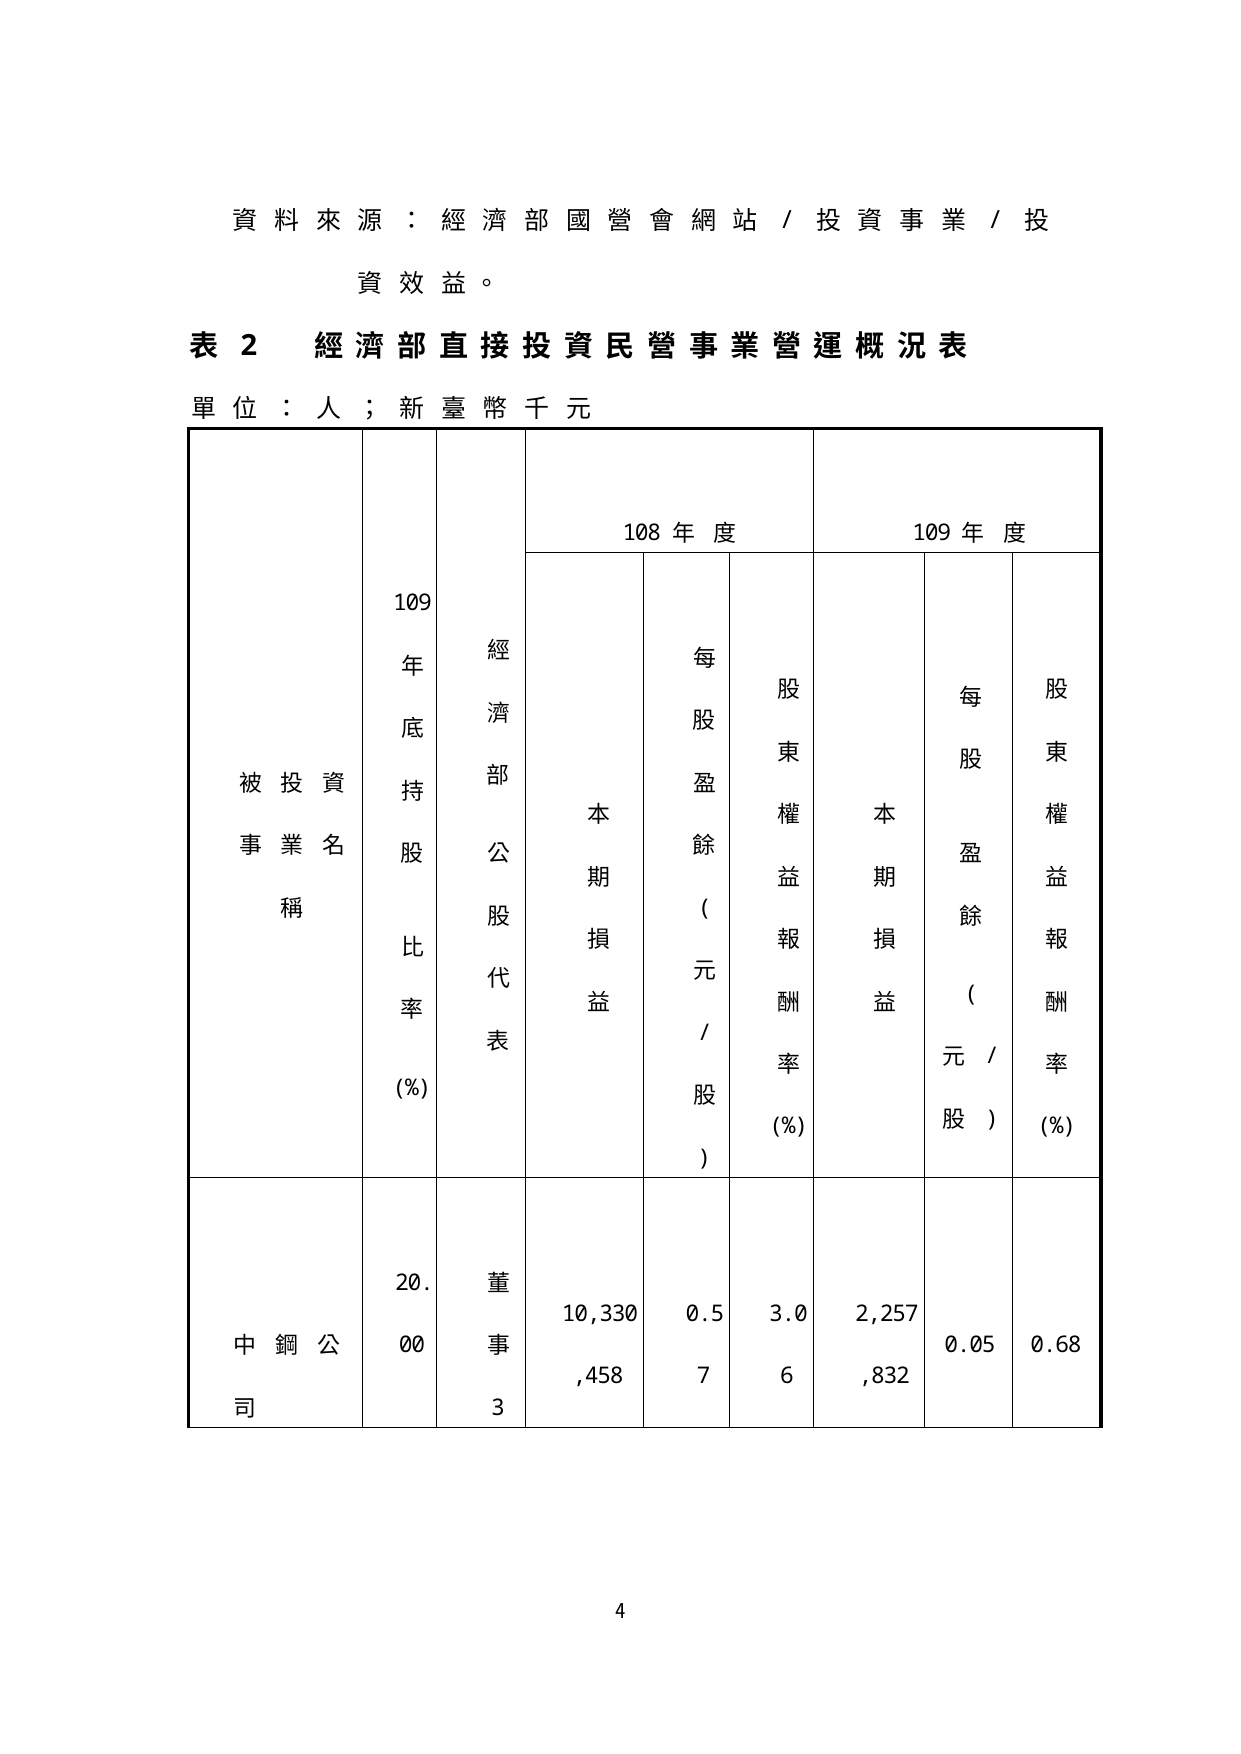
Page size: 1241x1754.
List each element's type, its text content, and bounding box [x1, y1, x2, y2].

table_cell 每股 盈餘 (元/股) [644, 553, 729, 1177]
text 資料來源：經濟部國營會網站/投資事業/投資效益。 [184, 177, 1087, 302]
table_cell 每股 盈餘 (元/股) [925, 553, 1012, 1177]
table_header 108年度 [526, 430, 813, 552]
table_header 被投資事業名稱 [190, 430, 362, 1177]
table_cell 0.05 [925, 1178, 1012, 1427]
table_cell 10,330,458 [526, 1178, 643, 1427]
table_cell 20.00 [363, 1178, 436, 1427]
table_cell 本期損益 [814, 553, 924, 1177]
table_cell 本期損益 [526, 553, 643, 1177]
table_header 經濟部 公股代表 [437, 430, 525, 1177]
table_cell 董事3 [437, 1178, 525, 1427]
table_cell 0.68 [1013, 1178, 1099, 1427]
table_cell 0.57 [644, 1178, 729, 1427]
table_cell 3.06 [730, 1178, 813, 1427]
table_header 109年度 [814, 430, 1099, 552]
table_header 109年底持股 比率 (%) [363, 430, 436, 1177]
table_cell 中鋼公司 [190, 1178, 362, 1427]
table_cell 股東權益報酬率 (%) [1013, 553, 1099, 1177]
table_cell 2,257,832 [814, 1178, 924, 1427]
table_cell 股東權益報酬率(%) [730, 553, 813, 1177]
text 表2 經濟部直接投資民營事業營運概況表 單位：人；新臺幣千元 [183, 302, 1131, 427]
